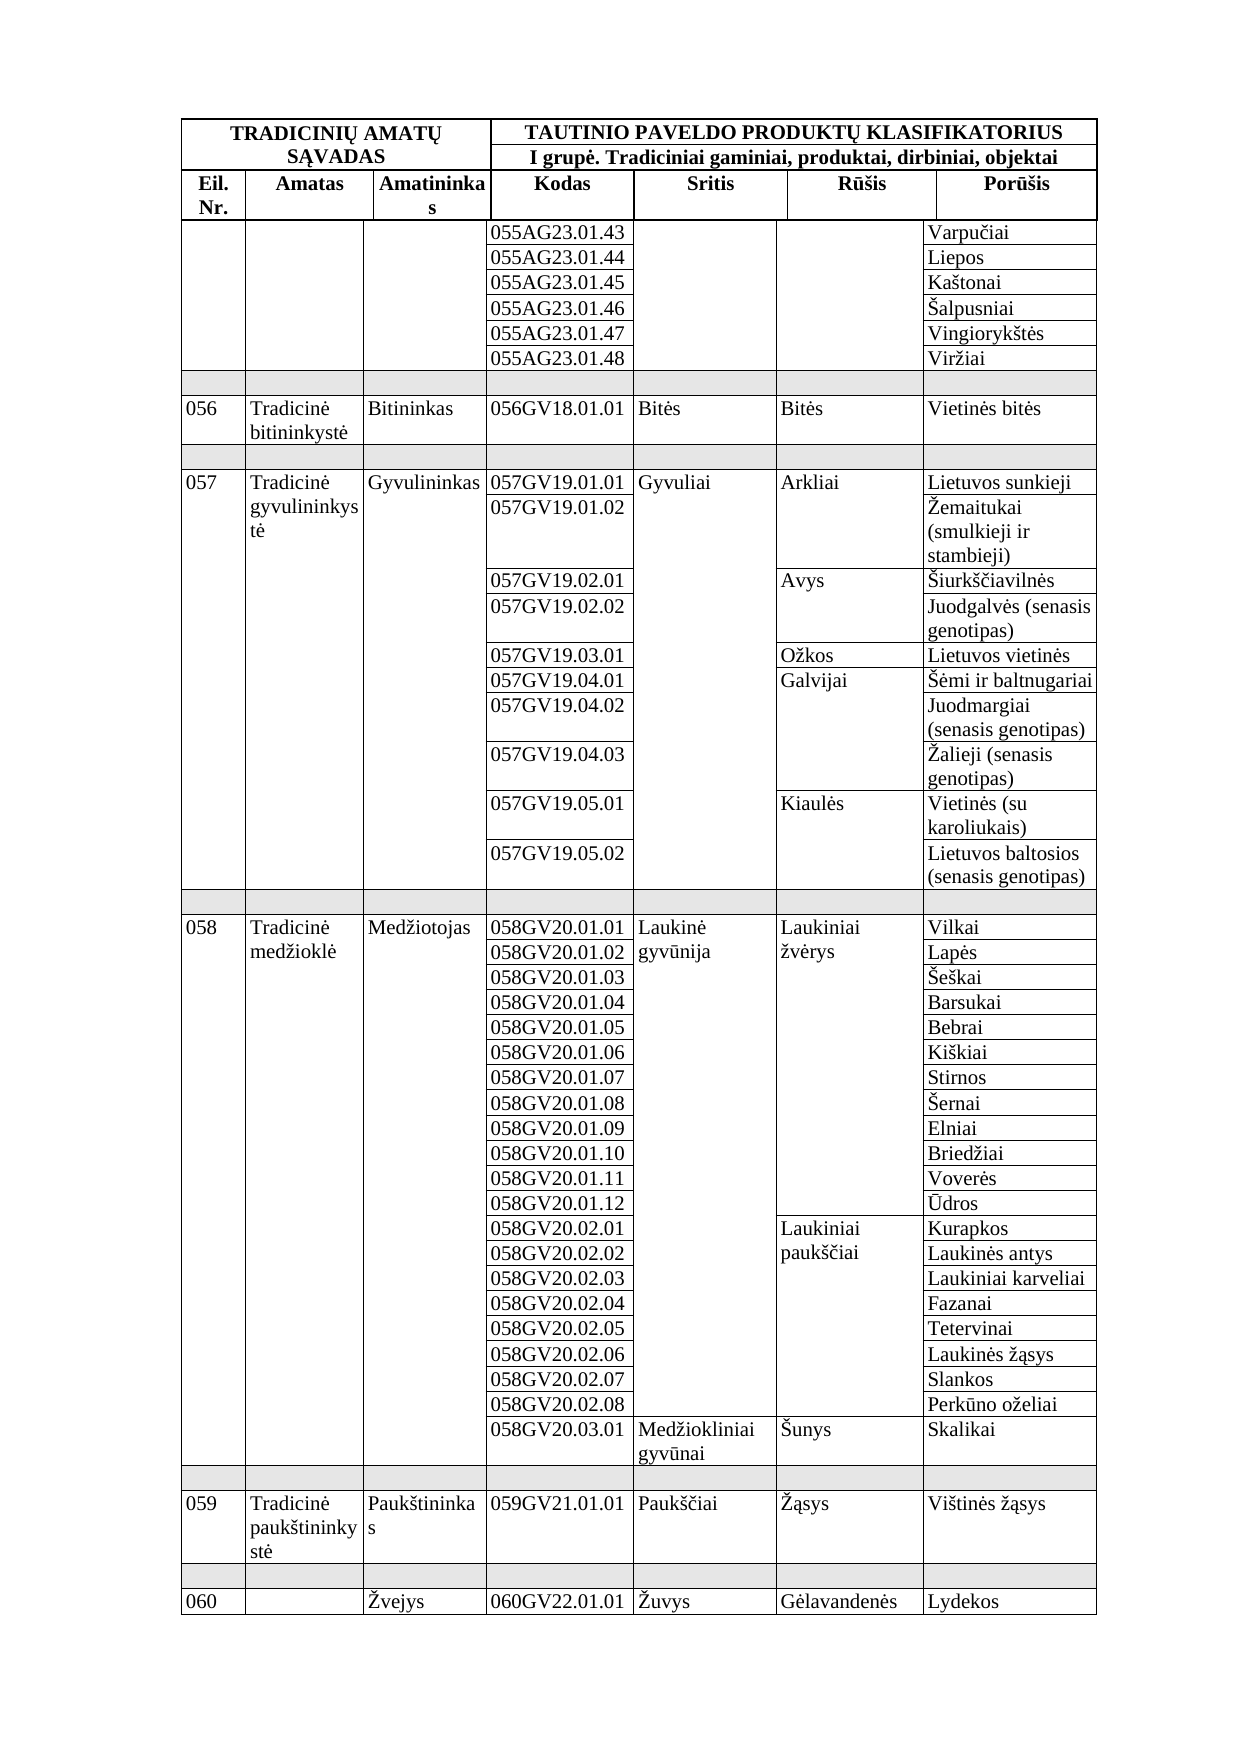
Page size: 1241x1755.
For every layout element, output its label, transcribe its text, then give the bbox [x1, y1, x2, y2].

table_cell Tradicinė gyvulininkystė [246, 470, 363, 888]
table_cell Barsukai [924, 990, 1096, 1014]
table_cell Lietuvos sunkieji [924, 470, 1096, 494]
table_cell 058GV20.02.03 [487, 1266, 633, 1290]
table_cell Bebrai [924, 1015, 1096, 1039]
table_cell 055AG23.01.43 [487, 221, 633, 244]
table_cell [634, 445, 776, 469]
table_cell [777, 1564, 923, 1588]
table_cell [634, 1564, 776, 1588]
table_cell 055AG23.01.47 [487, 321, 633, 344]
table_cell Porūšis [937, 171, 1096, 219]
table_cell Bitės [634, 396, 776, 444]
table_cell [634, 1466, 776, 1490]
table_cell Laukinė gyvūnija [634, 915, 776, 1416]
table_cell 058GV20.01.10 [487, 1141, 633, 1165]
table_cell Stirnos [924, 1065, 1096, 1089]
table_cell Šeškai [924, 965, 1096, 989]
table_header TRADICINIŲ AMATŲ SĄVADAS [182, 120, 490, 169]
table_cell [924, 371, 1096, 395]
table_cell Lapės [924, 940, 1096, 964]
table_cell Medžiokliniai gyvūnai [634, 1417, 776, 1465]
table_cell Tradicinė bitininkystė [246, 396, 363, 444]
table_cell Paukštininkas [364, 1491, 486, 1563]
table_cell Arkliai [777, 470, 923, 567]
table_cell Žąsys [777, 1491, 923, 1563]
table_cell Tradicinė medžioklė [246, 915, 363, 1465]
table_cell 058GV20.01.12 [487, 1191, 633, 1215]
table_cell 057GV19.04.01 [487, 668, 633, 692]
table_cell 060GV22.01.01 [487, 1589, 633, 1613]
table_cell Lietuvos baltosios (senasis genotipas) [924, 840, 1096, 888]
table_cell [182, 890, 245, 914]
table_cell Sritis [635, 171, 787, 219]
table_cell Elniai [924, 1116, 1096, 1139]
table_cell Vištinės žąsys [924, 1491, 1096, 1563]
table_cell Kaštonai [924, 270, 1096, 294]
table_cell Kiškiai [924, 1040, 1096, 1064]
table_cell 055AG23.01.45 [487, 270, 633, 294]
table_cell 058GV20.01.08 [487, 1090, 633, 1114]
table_cell [246, 1589, 363, 1613]
table_cell Gėlavandenės [777, 1589, 923, 1613]
table_cell 058GV20.01.02 [487, 940, 633, 964]
table_cell Fazanai [924, 1291, 1096, 1315]
table_cell [777, 445, 923, 469]
table_cell Šunys [777, 1417, 923, 1465]
table_cell Juodgalvės (senasis genotipas) [924, 594, 1096, 642]
table_cell Amatas [246, 171, 373, 219]
table_cell [924, 890, 1096, 914]
table_cell 058GV20.01.09 [487, 1116, 633, 1139]
table_cell I grupė. Tradiciniai gaminiai, produktai, dirbiniai, objektai [492, 145, 1096, 169]
table_cell 058GV20.02.07 [487, 1367, 633, 1391]
table_cell 058GV20.01.01 [487, 915, 633, 939]
table_cell Laukinės antys [924, 1241, 1096, 1265]
table_cell 058GV20.01.04 [487, 990, 633, 1014]
table_cell Juodmargiai (senasis genotipas) [924, 693, 1096, 741]
table_cell [246, 371, 363, 395]
table_cell [246, 890, 363, 914]
table_cell 058GV20.03.01 [487, 1417, 633, 1465]
table_cell [777, 890, 923, 914]
table_cell 058GV20.02.01 [487, 1216, 633, 1240]
table_cell Gyvulininkas [364, 470, 486, 888]
table_cell Laukiniai karveliai [924, 1266, 1096, 1290]
table_cell Rūšis [788, 171, 936, 219]
table_cell 057 [182, 470, 245, 888]
table_cell [487, 890, 633, 914]
table_cell [924, 445, 1096, 469]
table_cell [487, 1564, 633, 1588]
table_cell Šalpusniai [924, 295, 1096, 319]
table_cell Liepos [924, 245, 1096, 269]
table_cell Šėmi ir baltnugariai [924, 668, 1096, 692]
table_cell Žuvys [634, 1589, 776, 1613]
table_cell [924, 1564, 1096, 1588]
table_cell Medžiotojas [364, 915, 486, 1465]
table_cell 055AG23.01.48 [487, 346, 633, 370]
table_cell Varpučiai [924, 221, 1096, 244]
table_cell 059GV21.01.01 [487, 1491, 633, 1563]
table_cell Gyvuliai [634, 470, 776, 888]
table_cell Vilkai [924, 915, 1096, 939]
table_cell [487, 371, 633, 395]
table_cell 058GV20.01.07 [487, 1065, 633, 1089]
table_cell 058GV20.01.03 [487, 965, 633, 989]
table_cell 060 [182, 1589, 245, 1613]
table_cell 056 [182, 396, 245, 444]
table_cell Lietuvos vietinės [924, 643, 1096, 667]
table_cell [777, 1466, 923, 1490]
table_cell [182, 221, 245, 370]
table_cell [364, 221, 486, 370]
table_cell Kurapkos [924, 1216, 1096, 1240]
table_cell Eil. Nr. [182, 171, 245, 219]
table_cell 058GV20.02.05 [487, 1316, 633, 1340]
table_cell 058GV20.02.04 [487, 1291, 633, 1315]
table_cell [634, 890, 776, 914]
table_cell Voverės [924, 1166, 1096, 1190]
table_cell 056GV18.01.01 [487, 396, 633, 444]
table_cell Vingiorykštės [924, 321, 1096, 344]
table_cell [182, 445, 245, 469]
table_cell 058GV20.01.11 [487, 1166, 633, 1190]
table_cell 057GV19.01.02 [487, 495, 633, 567]
table_cell 057GV19.02.02 [487, 594, 633, 642]
table_cell [246, 445, 363, 469]
table_cell Galvijai [777, 668, 923, 790]
table_cell [364, 445, 486, 469]
table_cell Briedžiai [924, 1141, 1096, 1165]
table_cell 059 [182, 1491, 245, 1563]
table_cell Žemaitukai (smulkieji ir stambieji) [924, 495, 1096, 567]
table_cell Vietinės bitės [924, 396, 1096, 444]
table_cell Laukiniai žvėrys [777, 915, 923, 1215]
table_cell [182, 1466, 245, 1490]
table_cell 057GV19.05.02 [487, 840, 633, 888]
table_cell 055AG23.01.46 [487, 295, 633, 319]
table_cell Slankos [924, 1367, 1096, 1391]
table_cell Amatininkas [374, 171, 490, 219]
table_cell 058GV20.01.05 [487, 1015, 633, 1039]
table_cell [777, 221, 923, 370]
table_cell Bitininkas [364, 396, 486, 444]
table_cell [364, 371, 486, 395]
table_cell Kiaulės [777, 791, 923, 888]
table_cell 057GV19.03.01 [487, 643, 633, 667]
table_cell 057GV19.04.02 [487, 693, 633, 741]
table_cell 058GV20.01.06 [487, 1040, 633, 1064]
table_cell [634, 371, 776, 395]
table_cell Viržiai [924, 346, 1096, 370]
table_cell 057GV19.02.01 [487, 569, 633, 592]
table_cell [182, 371, 245, 395]
table_cell Šernai [924, 1090, 1096, 1114]
table_cell [246, 1564, 363, 1588]
table_cell [246, 221, 363, 370]
table_cell Bitės [777, 396, 923, 444]
table_cell Žvejys [364, 1589, 486, 1613]
table_cell Lydekos [924, 1589, 1096, 1613]
table_cell 058GV20.02.02 [487, 1241, 633, 1265]
table_cell [246, 1466, 363, 1490]
table_cell Žalieji (senasis genotipas) [924, 742, 1096, 790]
table_cell [634, 221, 776, 370]
table_cell Tradicinė paukštininkystė [246, 1491, 363, 1563]
table_cell 055AG23.01.44 [487, 245, 633, 269]
table_cell 057GV19.05.01 [487, 791, 633, 839]
table_cell Ūdros [924, 1191, 1096, 1215]
table_cell [182, 1564, 245, 1588]
table_cell [364, 1466, 486, 1490]
table_cell [924, 1466, 1096, 1490]
table_cell Šiurkščiavilnės [924, 569, 1096, 592]
table_cell 057GV19.01.01 [487, 470, 633, 494]
table_cell [487, 445, 633, 469]
table_cell 058GV20.02.08 [487, 1392, 633, 1416]
table_cell [364, 890, 486, 914]
table_cell [364, 1564, 486, 1588]
table_cell Perkūno oželiai [924, 1392, 1096, 1416]
table_header TAUTINIO PAVELDO PRODUKTŲ KLASIFIKATORIUS [492, 120, 1096, 144]
table_cell [777, 371, 923, 395]
table_cell [487, 1466, 633, 1490]
table_cell Kodas [492, 171, 633, 219]
table_cell Paukščiai [634, 1491, 776, 1563]
table_cell Avys [777, 569, 923, 642]
table_cell 058GV20.02.06 [487, 1341, 633, 1366]
table_cell Laukiniai paukščiai [777, 1216, 923, 1416]
table_cell Ožkos [777, 643, 923, 667]
table_cell Skalikai [924, 1417, 1096, 1465]
table_cell Laukinės žąsys [924, 1341, 1096, 1366]
table_cell Vietinės (su karoliukais) [924, 791, 1096, 839]
table_cell 058 [182, 915, 245, 1465]
table_cell Tetervinai [924, 1316, 1096, 1340]
table_cell 057GV19.04.03 [487, 742, 633, 790]
